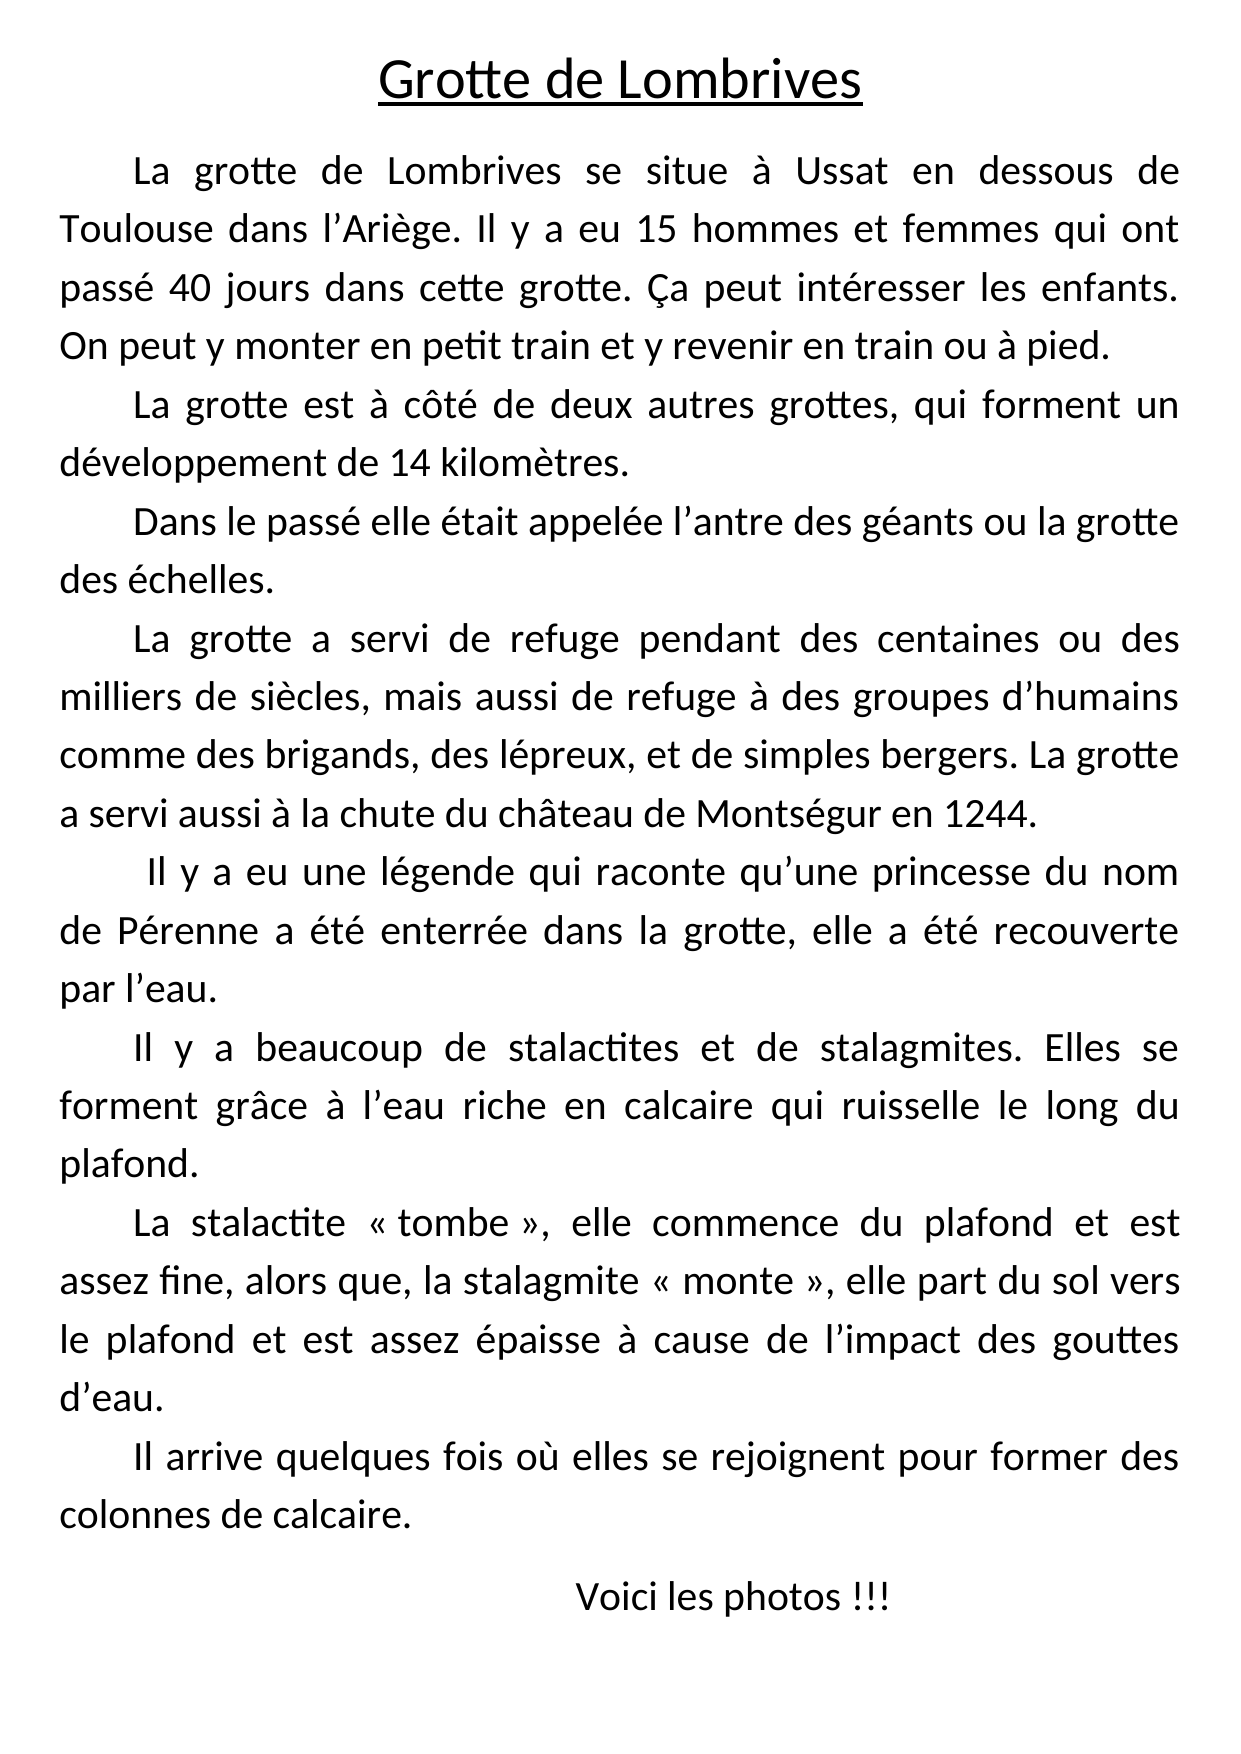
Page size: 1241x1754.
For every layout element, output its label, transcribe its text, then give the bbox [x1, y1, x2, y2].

text Grotte de Lombrives [59, 41, 1181, 113]
text Voici les photos !!! [59, 1570, 1181, 1621]
text Il y a eu une légende qui raconte qu’une princesse du nom de Pérenne a été enterrée dans la grotte, elle a été recouverte par l’eau. [59, 845, 1181, 1013]
text La stalactite « tombe », elle commence du plafond et est assez fine, alors que, la stalagmite « monte », elle part du sol vers le plafond et est assez épaisse à cause de l’impact des gouttes d’eau. [59, 1196, 1181, 1422]
text Il y a beaucoup de stalactites et de stalagmites. Elles se forment grâce à l’eau riche en calcaire qui ruisselle le long du plafond. [59, 1021, 1181, 1188]
text La grotte de Lombrives se situe à Ussat en dessous de Toulouse dans l’Ariège. Il y a eu 15 hommes et femmes qui ont passé 40 jours dans cette grotte. Ça peut intéresser les enfants. On peut y monter en petit train et y revenir en train ou à pied. [59, 144, 1181, 370]
text La grotte est à côté de deux autres grottes, qui forment un développement de 14 kilomètres. [59, 378, 1181, 487]
text Dans le passé elle était appelée l’antre des géants ou la grotte des échelles. [59, 495, 1181, 604]
text La grotte a servi de refuge pendant des centaines ou des milliers de siècles, mais aussi de refuge à des groupes d’humains comme des brigands, des lépreux, et de simples bergers. La grotte a servi aussi à la chute du château de Montségur en 1244. [59, 612, 1181, 838]
text Il arrive quelques fois où elles se rejoignent pour former des colonnes de calcaire. [59, 1430, 1181, 1539]
